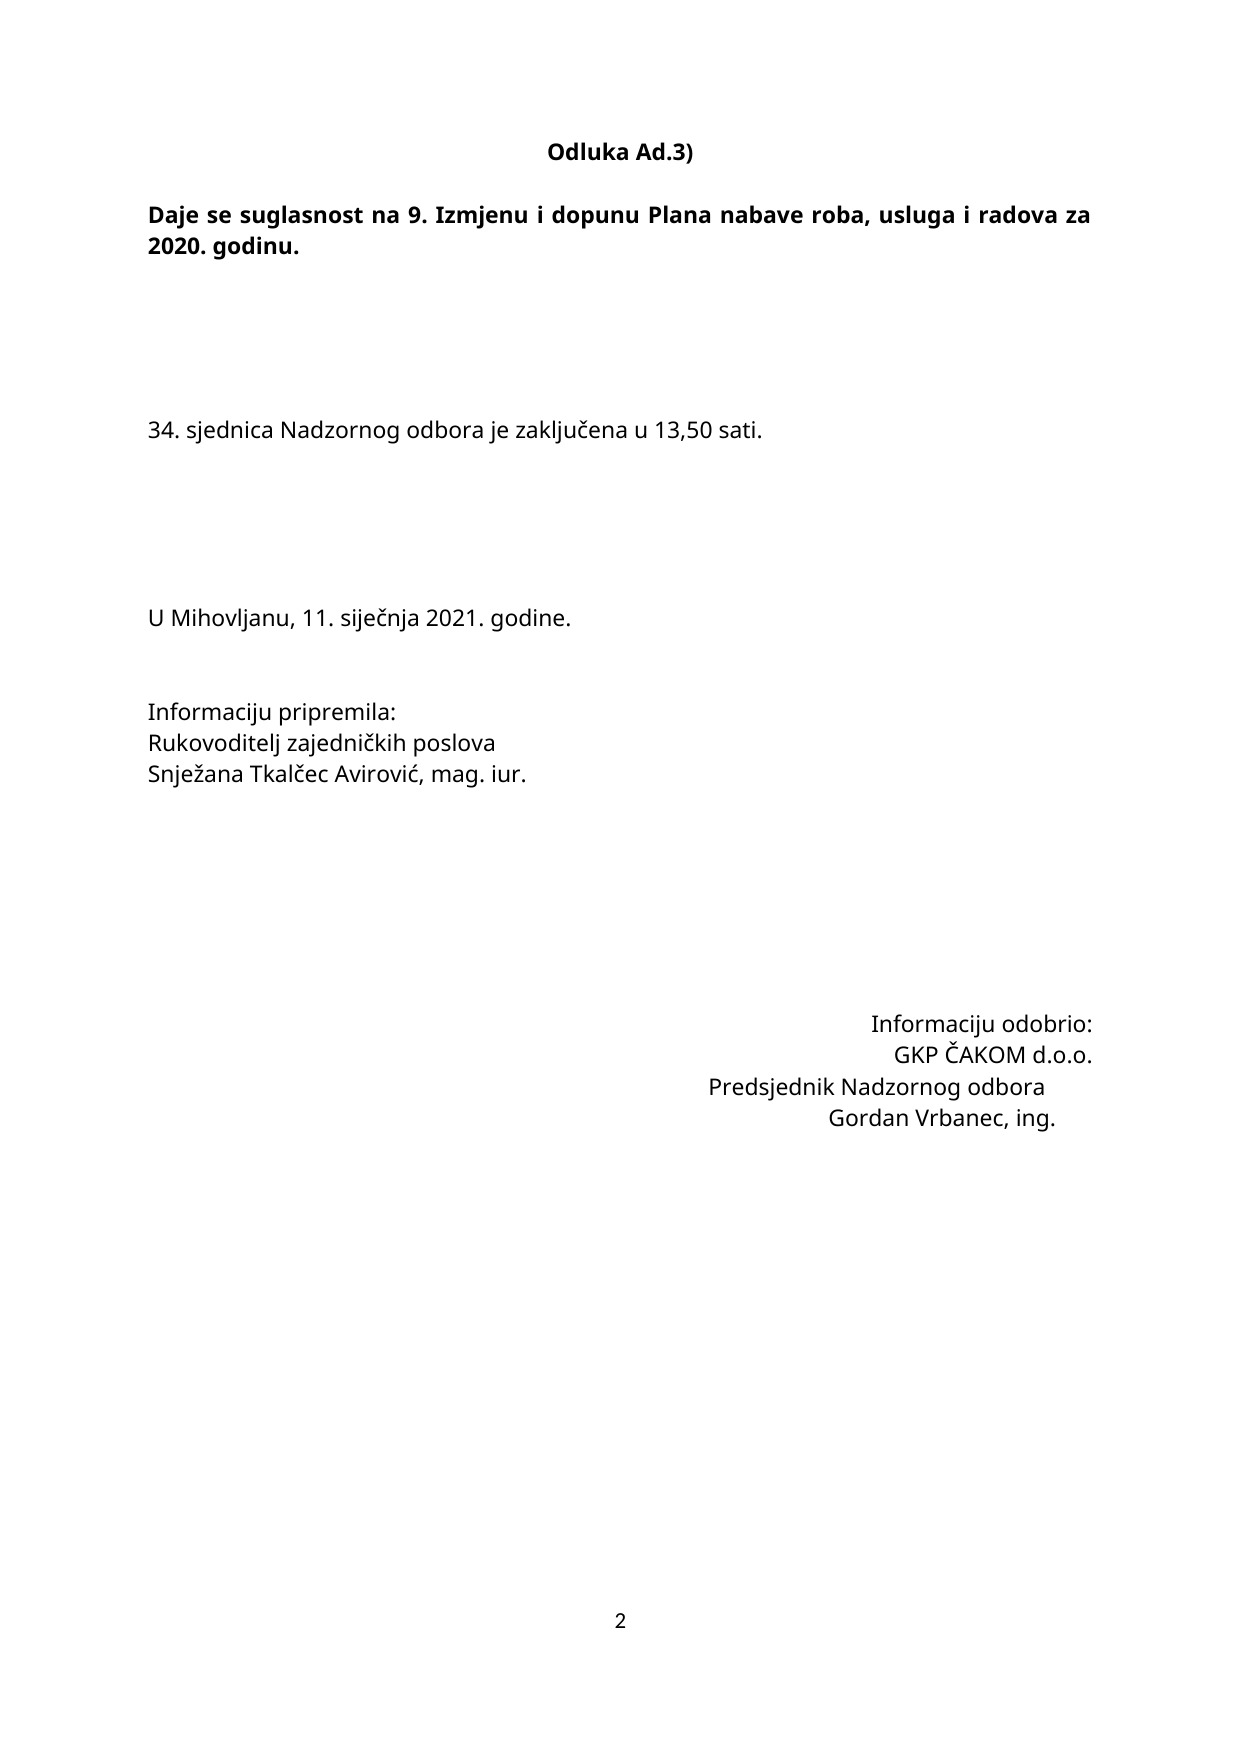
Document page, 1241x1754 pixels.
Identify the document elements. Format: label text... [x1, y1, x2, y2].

text Informaciju pripremila: [148, 696, 1093, 727]
text 34. sjednica Nadzornog odbora je zaključena u 13,50 sati. [148, 414, 1093, 446]
text GKP ČAKOM d.o.o. [148, 1039, 1093, 1071]
text Snježana Tkalčec Avirović, mag. iur. [148, 758, 1093, 789]
text U Mihovljanu, 11. siječnja 2021. godine. [148, 602, 1093, 633]
text Gordan Vrbanec, ing. [148, 1102, 1093, 1133]
text Daje se suglasnost na 9. Izmjenu i dopunu Plana nabave roba, usluga i radova za 2020. godinu. [148, 199, 1093, 261]
text Informaciju odobrio: [148, 1008, 1093, 1039]
text Rukovoditelj zajedničkih poslova [148, 727, 1093, 758]
text Predsjednik Nadzornog odbora [148, 1071, 1093, 1102]
text Odluka Ad.3) [148, 136, 1093, 167]
